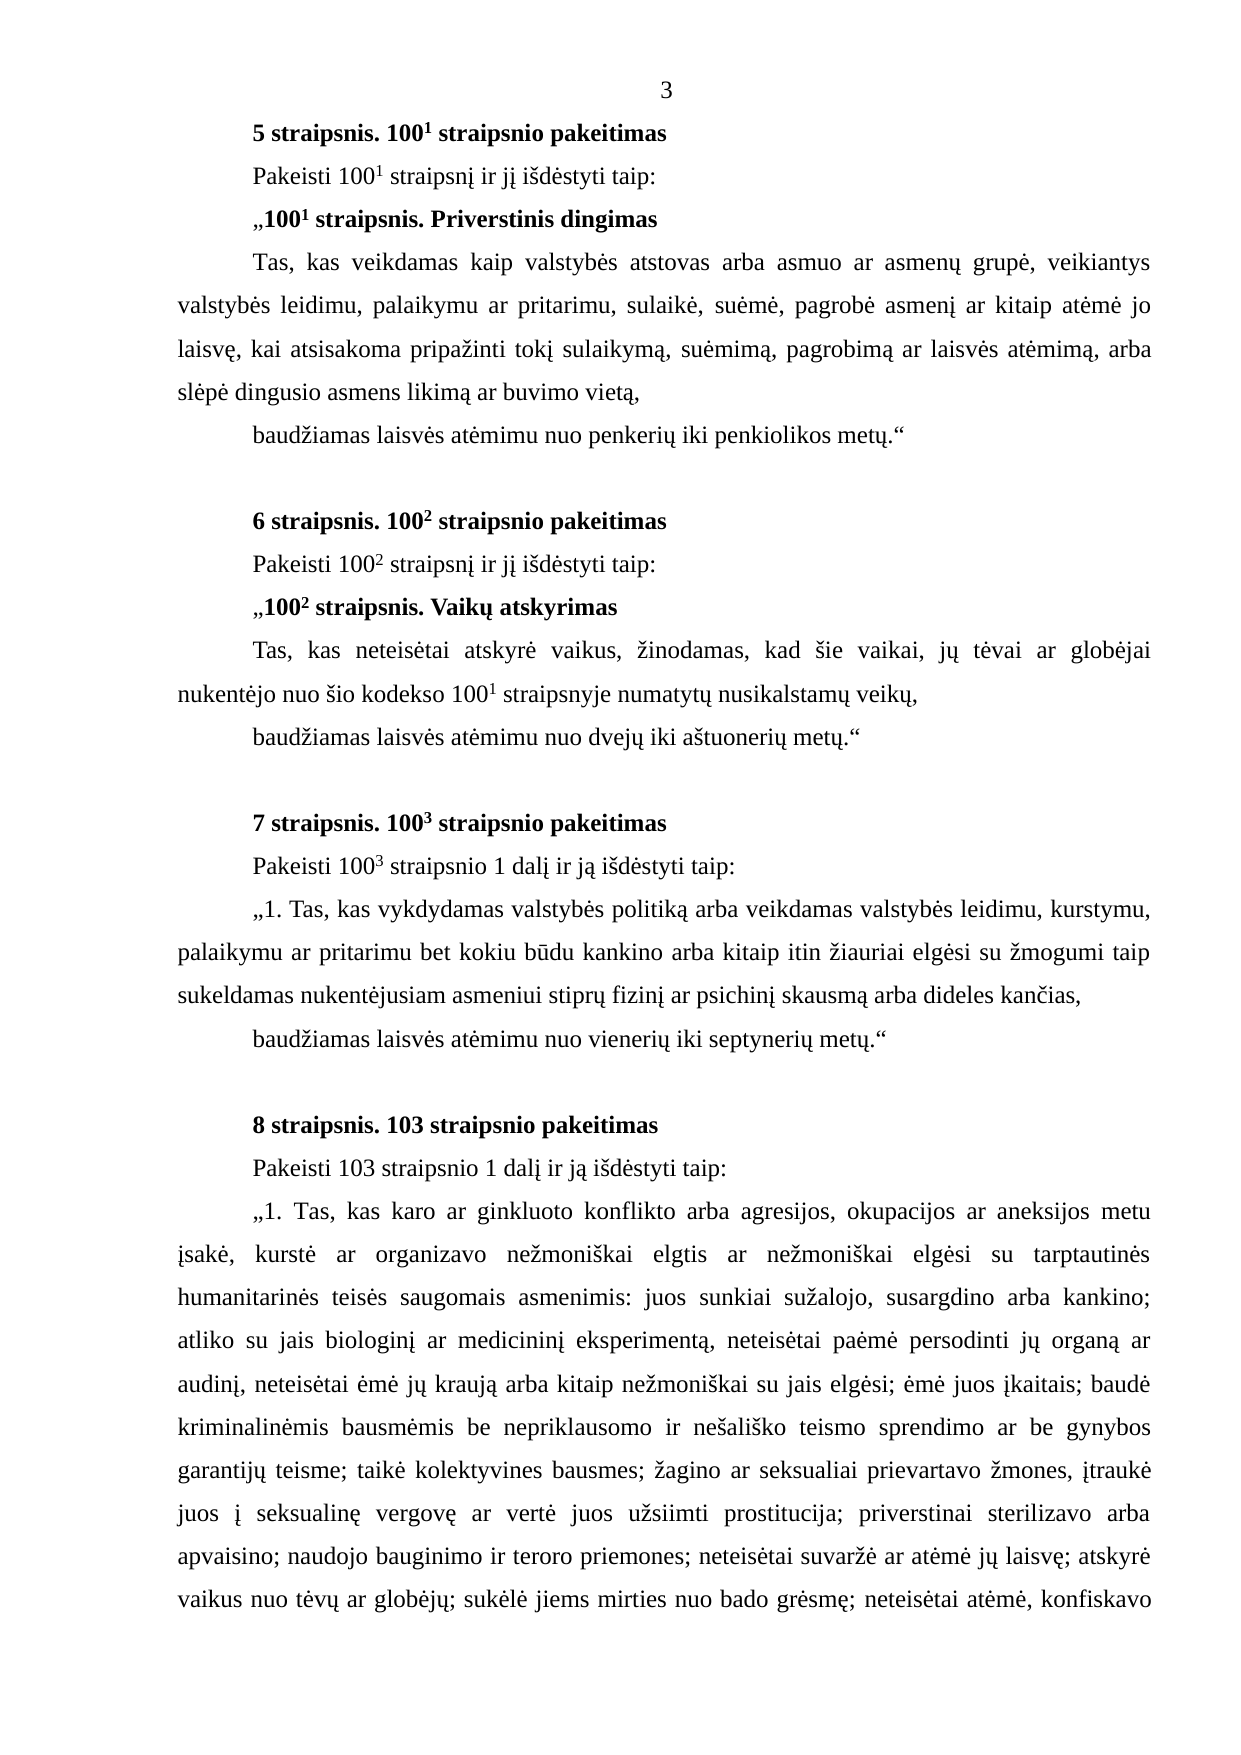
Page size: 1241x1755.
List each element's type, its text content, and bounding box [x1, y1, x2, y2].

text Pakeisti 1001 straipsnį ir jį išdėstyti taip: [177, 161, 1152, 190]
text „1002 straipsnis. Vaikų atskyrimas [177, 592, 1152, 621]
text „1. Tas, kas karo ar ginkluoto konflikto arba agresijos, okupacijos ar aneksijos metu įsakė, kurstė ar organizavo nežmoniškai elgtis ar nežmoniškai elgėsi su tarptautinės humanitarinės teisės saugomais asmenimis: juos sunkiai sužalojo, susargdino arba kankino; atliko su jais biologinį ar medicininį eksperimentą, neteisėtai paėmė persodinti jų organą ar audinį, neteisėtai ėmė jų kraują arba kitaip nežmoniškai su jais elgėsi; ėmė juos įkaitais; baudė kriminalinėmis bausmėmis be nepriklausomo ir nešališko teismo sprendimo ar be gynybos garantijų teisme; taikė kolektyvines bausmes; žagino ar seksualiai prievartavo žmones, įtraukė juos į seksualinę vergovę ar vertė juos užsiimti prostitucija; priverstinai sterilizavo arba apvaisino; naudojo bauginimo ir teroro priemones; neteisėtai suvaržė ar atėmė jų laisvę; atskyrė vaikus nuo tėvų ar globėjų; sukėlė jiems mirties nuo bado grėsmę; neteisėtai atėmė, konfiskavo [177, 1196, 1152, 1613]
text Tas, kas neteisėtai atskyrė vaikus, žinodamas, kad šie vaikai, jų tėvai ar globėjai nukentėjo nuo šio kodekso 1001 straipsnyje numatytų nusikalstamų veikų, [177, 636, 1152, 707]
text Pakeisti 1002 straipsnį ir jį išdėstyti taip: [177, 549, 1152, 578]
text Tas, kas veikdamas kaip valstybės atstovas arba asmuo ar asmenų grupė, veikiantys valstybės leidimu, palaikymu ar pritarimu, sulaikė, suėmė, pagrobė asmenį ar kitaip atėmė jo laisvę, kai atsisakoma pripažinti tokį sulaikymą, suėmimą, pagrobimą ar laisvės atėmimą, arba slėpė dingusio asmens likimą ar buvimo vietą, [177, 247, 1152, 406]
text 7 straipsnis. 1003 straipsnio pakeitimas [177, 808, 1152, 837]
text baudžiamas laisvės atėmimu nuo dvejų iki aštuonerių metų.“ [177, 722, 1152, 751]
text „1001 straipsnis. Priverstinis dingimas [177, 204, 1152, 233]
text Pakeisti 103 straipsnio 1 dalį ir ją išdėstyti taip: [177, 1153, 1152, 1182]
text 8 straipsnis. 103 straipsnio pakeitimas [177, 1110, 1152, 1139]
text Pakeisti 1003 straipsnio 1 dalį ir ją išdėstyti taip: [177, 851, 1152, 880]
text baudžiamas laisvės atėmimu nuo vienerių iki septynerių metų.“ [177, 1024, 1152, 1052]
text baudžiamas laisvės atėmimu nuo penkerių iki penkiolikos metų.“ [177, 420, 1152, 449]
text 5 straipsnis. 1001 straipsnio pakeitimas [177, 118, 1152, 147]
text 6 straipsnis. 1002 straipsnio pakeitimas [177, 506, 1152, 535]
text „1. Tas, kas vykdydamas valstybės politiką arba veikdamas valstybės leidimu, kurstymu, palaikymu ar pritarimu bet kokiu būdu kankino arba kitaip itin žiauriai elgėsi su žmogumi taip sukeldamas nukentėjusiam asmeniui stiprų fizinį ar psichinį skausmą arba dideles kančias, [177, 894, 1152, 1009]
